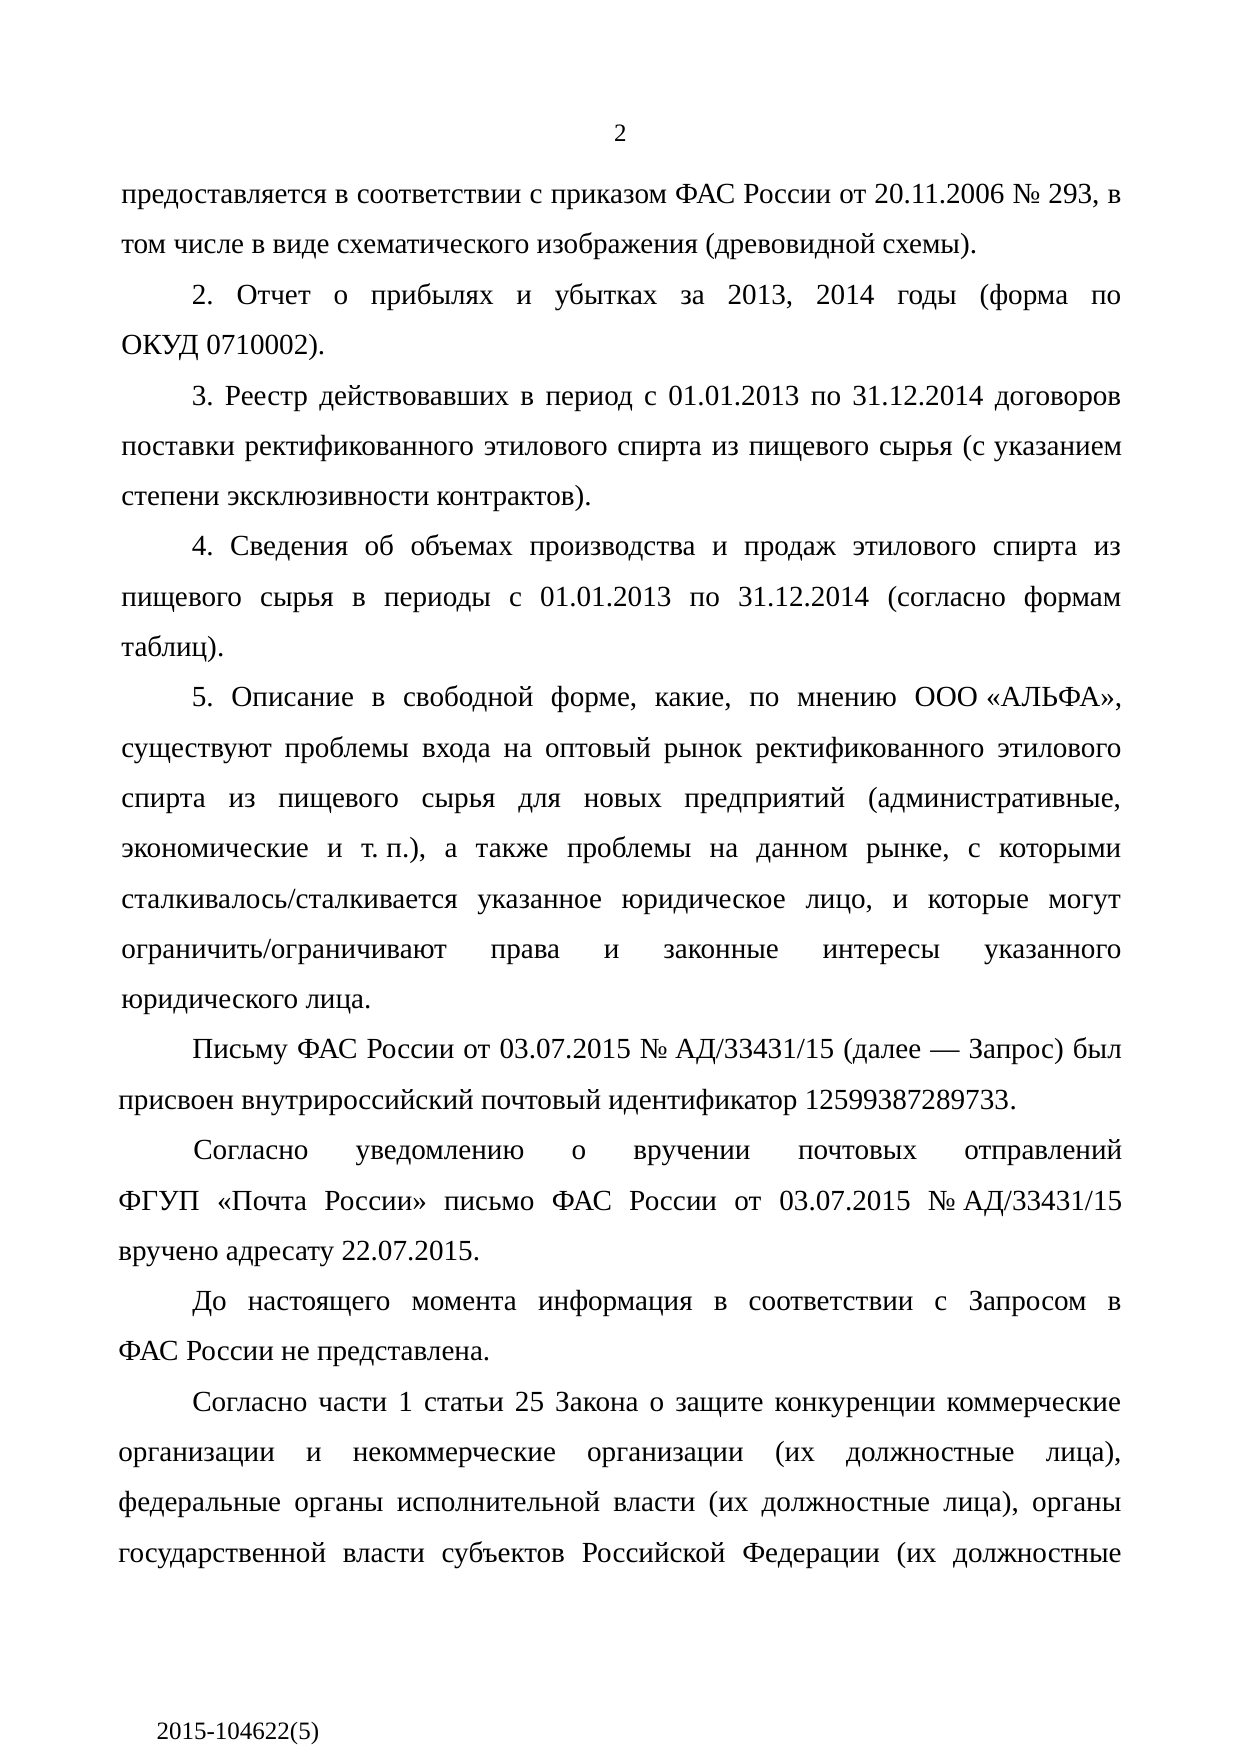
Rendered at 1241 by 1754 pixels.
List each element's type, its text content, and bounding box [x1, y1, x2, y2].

text До настоящего момента информация в соответствии с Запросом в ФАС России не представлена. [118, 1283, 1122, 1367]
text 3. Реестр действовавших в период с 01.01.2013 по 31.12.2014 договоров поставки ректификованного этилового спирта из пищевого сырья (с указанием степени эксклюзивности контрактов). [121, 378, 1122, 512]
text Письму ФАС России от 03.07.2015 № АД/33431/15 (далее — Запрос) был присвоен внутрироссийский почтовый идентификатор 12599387289733. [118, 1032, 1122, 1116]
text 2. Отчет о прибылях и убытках за 2013, 2014 годы (форма по ОКУД 0710002). [121, 277, 1122, 361]
text предоставляется в соответствии с приказом ФАС России от 20.11.2006 № 293, в том числе в виде схематического изображения (древовидной схемы). [121, 176, 1122, 260]
text Согласно уведомлению о вручении почтовых отправлений ФГУП «Почта России» письмо ФАС России от 03.07.2015 № АД/33431/15 вручено адресату 22.07.2015. [118, 1132, 1122, 1266]
text 5. Описание в свободной форме, какие, по мнению ООО «АЛЬФА», существуют проблемы входа на оптовый рынок ректификованного этилового спирта из пищевого сырья для новых предприятий (административные, экономические и т. п.), а также проблемы на данном рынке, с которыми сталкивалось/сталкивается указанное юридическое лицо, и которые могут ограничить/ограничивают права и законные интересы указанного юридического лица. [121, 679, 1122, 1015]
text Согласно части 1 статьи 25 Закона о защите конкуренции коммерческие организации и некоммерческие организации (их должностные лица), федеральные органы исполнительной власти (их должностные лица), органы государственной власти субъектов Российской Федерации (их должностные [118, 1384, 1122, 1568]
text 4. Сведения об объемах производства и продаж этилового спирта из пищевого сырья в периоды с 01.01.2013 по 31.12.2014 (согласно формам таблиц). [121, 528, 1122, 663]
